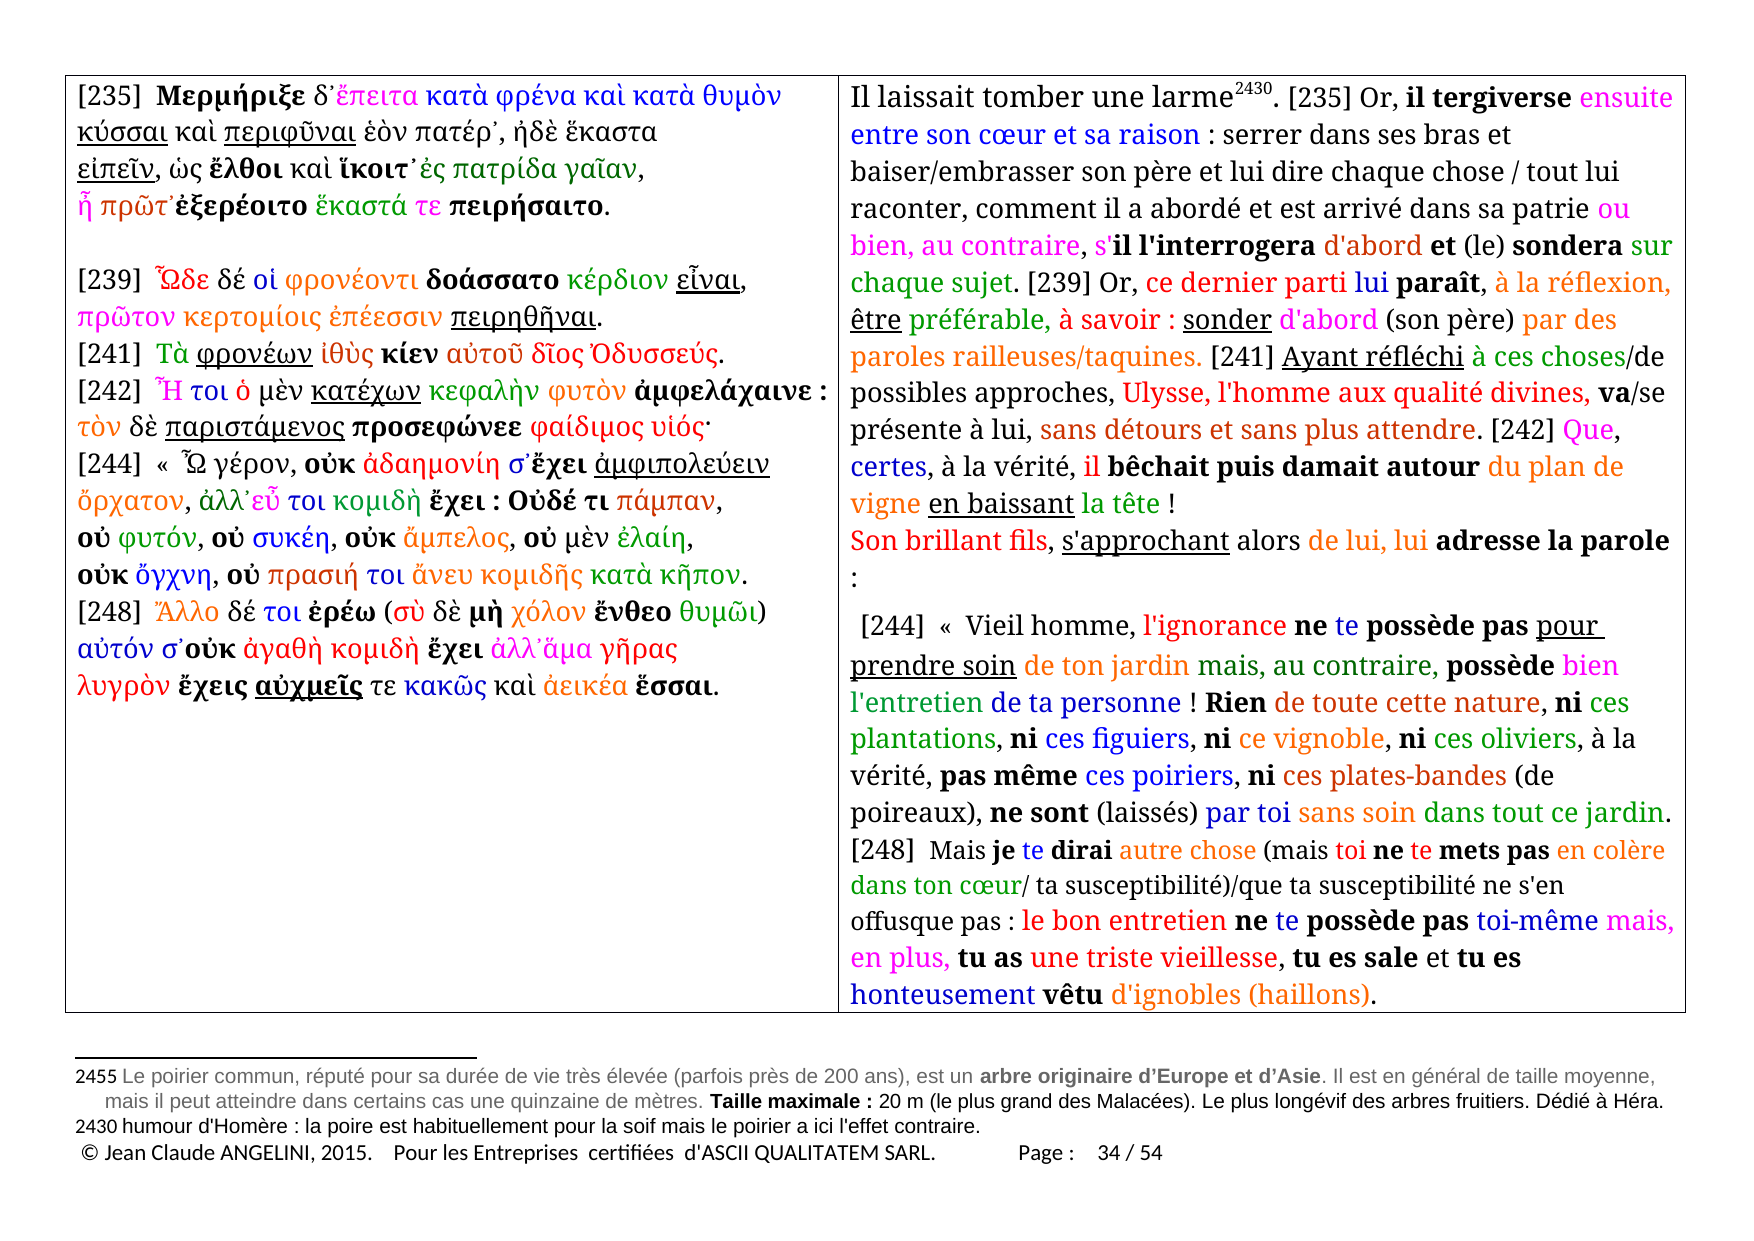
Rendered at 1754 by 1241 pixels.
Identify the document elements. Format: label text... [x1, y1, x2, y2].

table_header [232] Or, l'endurant Ulysse, l'homme aux qualités divines, le reconnaît donc ainsi (vêtu), accablé par la vieillesse/l'âge, et un grand/profond chagrin (lui) embuant l'esprit, s'immobilisant finalement sous un haut poirier, Il laissait tomber une larme. [235] Or, il tergiverse ensuite entre son cœur et sa raison : serrer dans ses bras et baiser/embrasser son père et lui dire chaque chose / tout lui raconter, comment il a abordé et est arrivé dans sa patrie ou bien, au contraire, s'il l'interrogera d'abord et (le) sondera sur chaque sujet. [239] Or, ce dernier parti lui paraît, à la réflexion, être préférable, à savoir : sonder d'abord (son père) par des paroles railleuses/taquines. [241] Ayant réfléchi à ces choses/de possibles approches, Ulysse, l'homme aux qualité divines, va/se présente à lui, sans détours et sans plus attendre. [242] Que, certes, à la vérité, il bêchait puis damait autour du plan de vigne en baissant la tête ! Son brillant fils, s'approchant alors de lui, lui adresse la parole : [244] « Vieil homme, l'ignorance ne te possède pas pour prendre soin de ton jardin mais, au contraire, possède bien l'entretien de ta personne ! Rien de toute cette nature, ni ces plantations, ni ces figuiers, ni ce vignoble, ni ces oliviers, à la vérité, pas même ces poiriers, ni ces plates-bandes (de poireaux), ne sont (laissés) par toi sans soin dans tout ce jardin. [248] Mais je te dirai autre chose (mais toi ne te mets pas en colère dans ton cœur/ ta susceptibilité)/que ta susceptibilité ne s'en offusque pas : le bon entretien ne te possède pas toi-même mais, en plus, tu as une triste vieillesse, tu es sale et tu es honteusement vêtu d'ignobles (haillons). [839, 76, 1685, 1012]
table_header [235] Μερμήριξε δ᾽ἔπειτα κατὰ φρένα καὶ κατὰ θυμὸν κύσσαι καὶ περιφῦναι ἑὸν πατέρ᾽, ἠδὲ ἕκαστα εἰπεῖν, ὡς ἔλθοι καὶ ἵκοιτ᾽ἐς πατρίδα γαῖαν, ἦ πρῶτ᾽ἐξερέοιτο ἕκαστά τε πειρήσαιτο. [239] Ὧδε δέ οἱ φρονέοντι δοάσσατο κέρδιον εἶναι, πρῶτον κερτομίοις ἐπέεσσιν πειρηθῆναι. [241] Τὰ φρονέων ἰθὺς κίεν αὐτοῦ δῖος Ὀδυσσεύς. [242] Ἦ τοι ὁ μὲν κατέχων κεφαλὴν φυτὸν ἀμφελάχαινε : τὸν δὲ παριστάμενος προσεφώνεε φαίδιμος υἱός· [244] « Ὦ γέρον, οὐκ ἀδαημονίη σ᾽ἔχει ἀμφιπολεύειν ὄρχατον, ἀλλ᾽εὖ τοι κομιδὴ ἔχει : Οὐδέ τι πάμπαν, οὐ φυτόν, οὐ συκέη, οὐκ ἄμπελος, οὐ μὲν ἐλαίη, οὐκ ὄγχνη, οὐ πρασιή τοι ἄνευ κομιδῆς κατὰ κῆπον. [248] Ἄλλο δέ τοι ἐρέω (σὺ δὲ μὴ χόλον ἔνθεο θυμῶι) αὐτόν σ᾽οὐκ ἀγαθὴ κομιδὴ ἔχει ἀλλ᾽ἅμα γῆρας λυγρὸν ἔχεις αὐχμεῖς τε κακῶς καὶ ἀεικέα ἕσσαι. [66, 76, 838, 1012]
